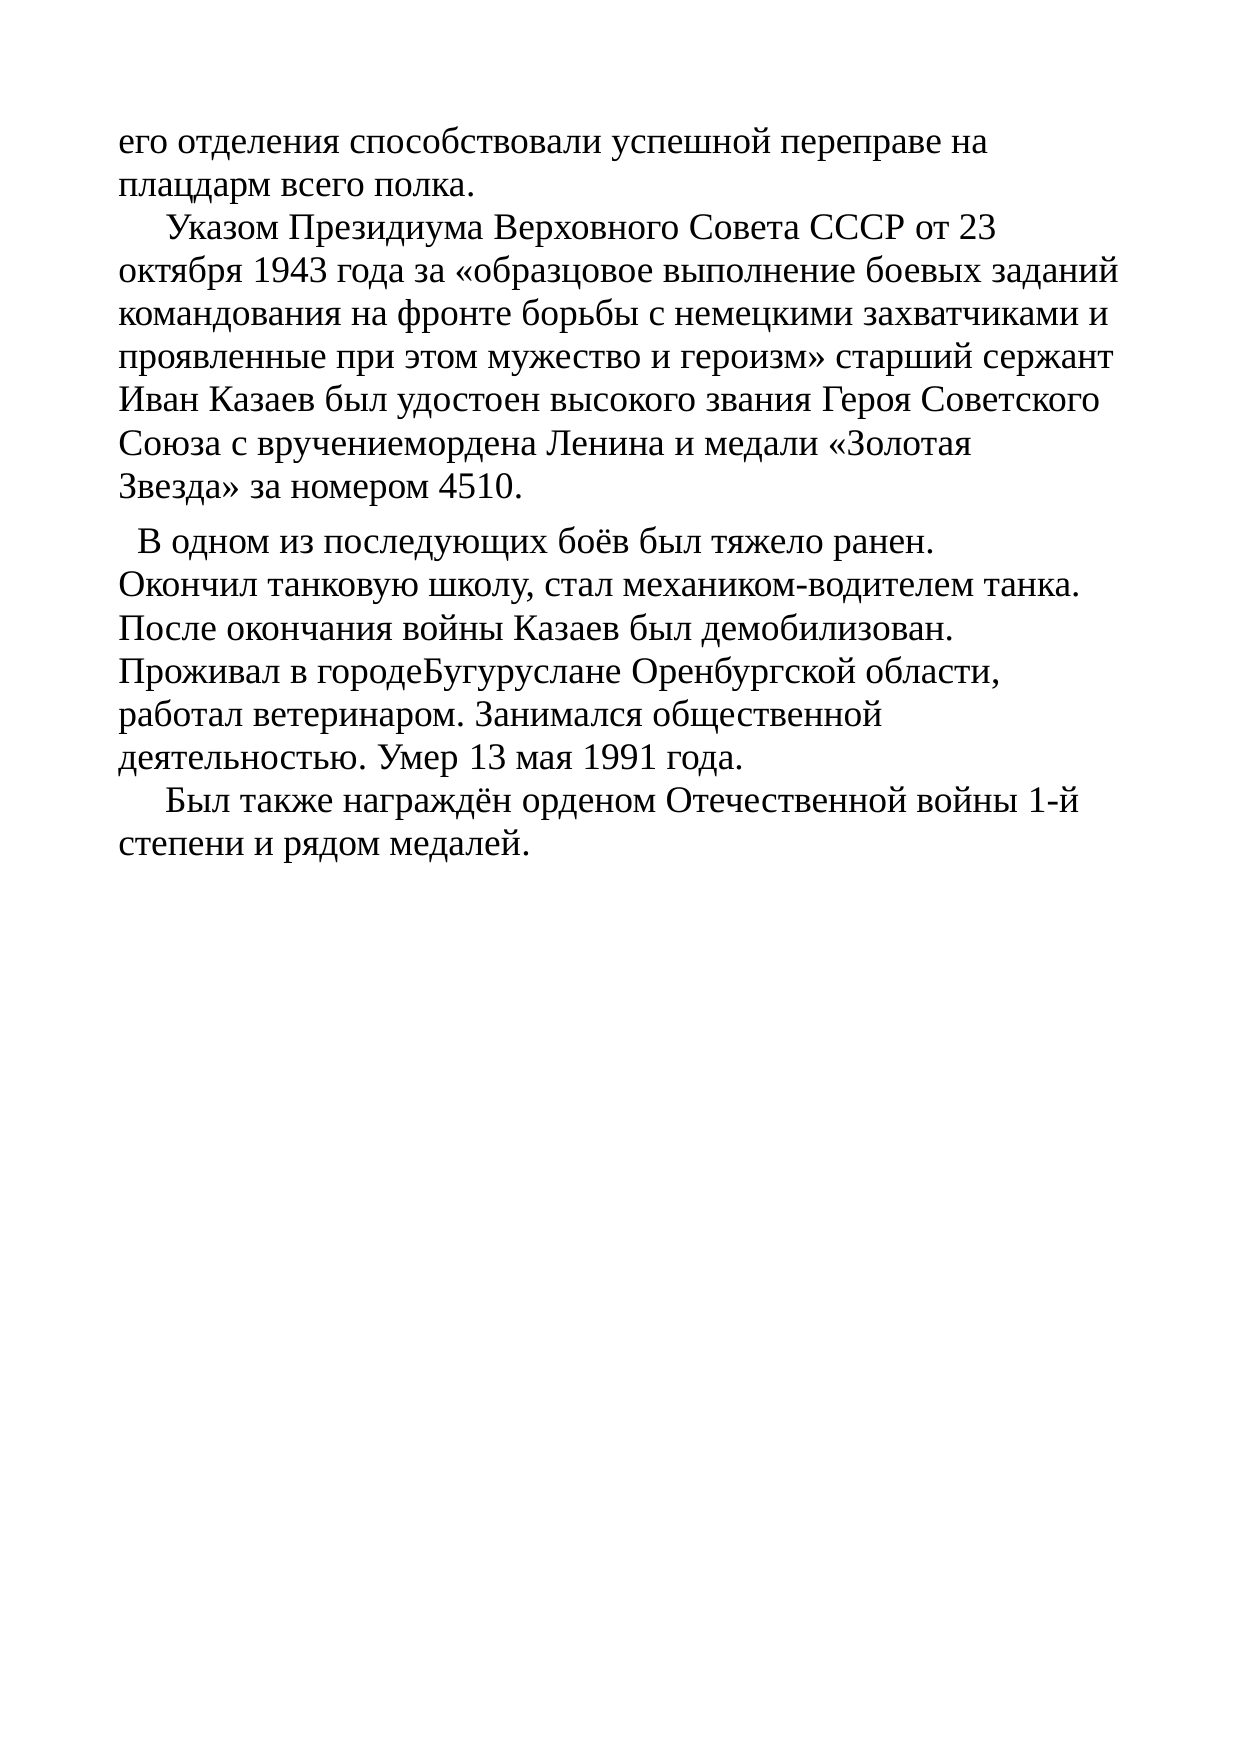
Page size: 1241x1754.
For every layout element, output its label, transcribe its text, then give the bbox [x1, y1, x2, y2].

text его отделения способствовали успешной переправе на плацдарм всего полка. Указом Президиума Верховного Совета СССР от 23 октября 1943 года за «образцовое выполнение боевых заданий командования на фронте борьбы с немецкими захватчиками и проявленные при этом мужество и героизм» старший сержант Иван Казаев был удостоен высокого звания Героя Советского Союза с вручениемордена Ленина и медали «Золотая Звезда» за номером 4510. [118, 118, 1122, 506]
text В одном из последующих боёв был тяжело ранен. Окончил танковую школу, стал механиком-водителем танка. После окончания войны Казаев был демобилизован. Проживал в городеБугуруслане Оренбургской области, работал ветеринаром. Занимался общественной деятельностью. Умер 13 мая 1991 года. Был также награждён орденом Отечественной войны 1-й степени и рядом медалей. [118, 519, 1122, 864]
